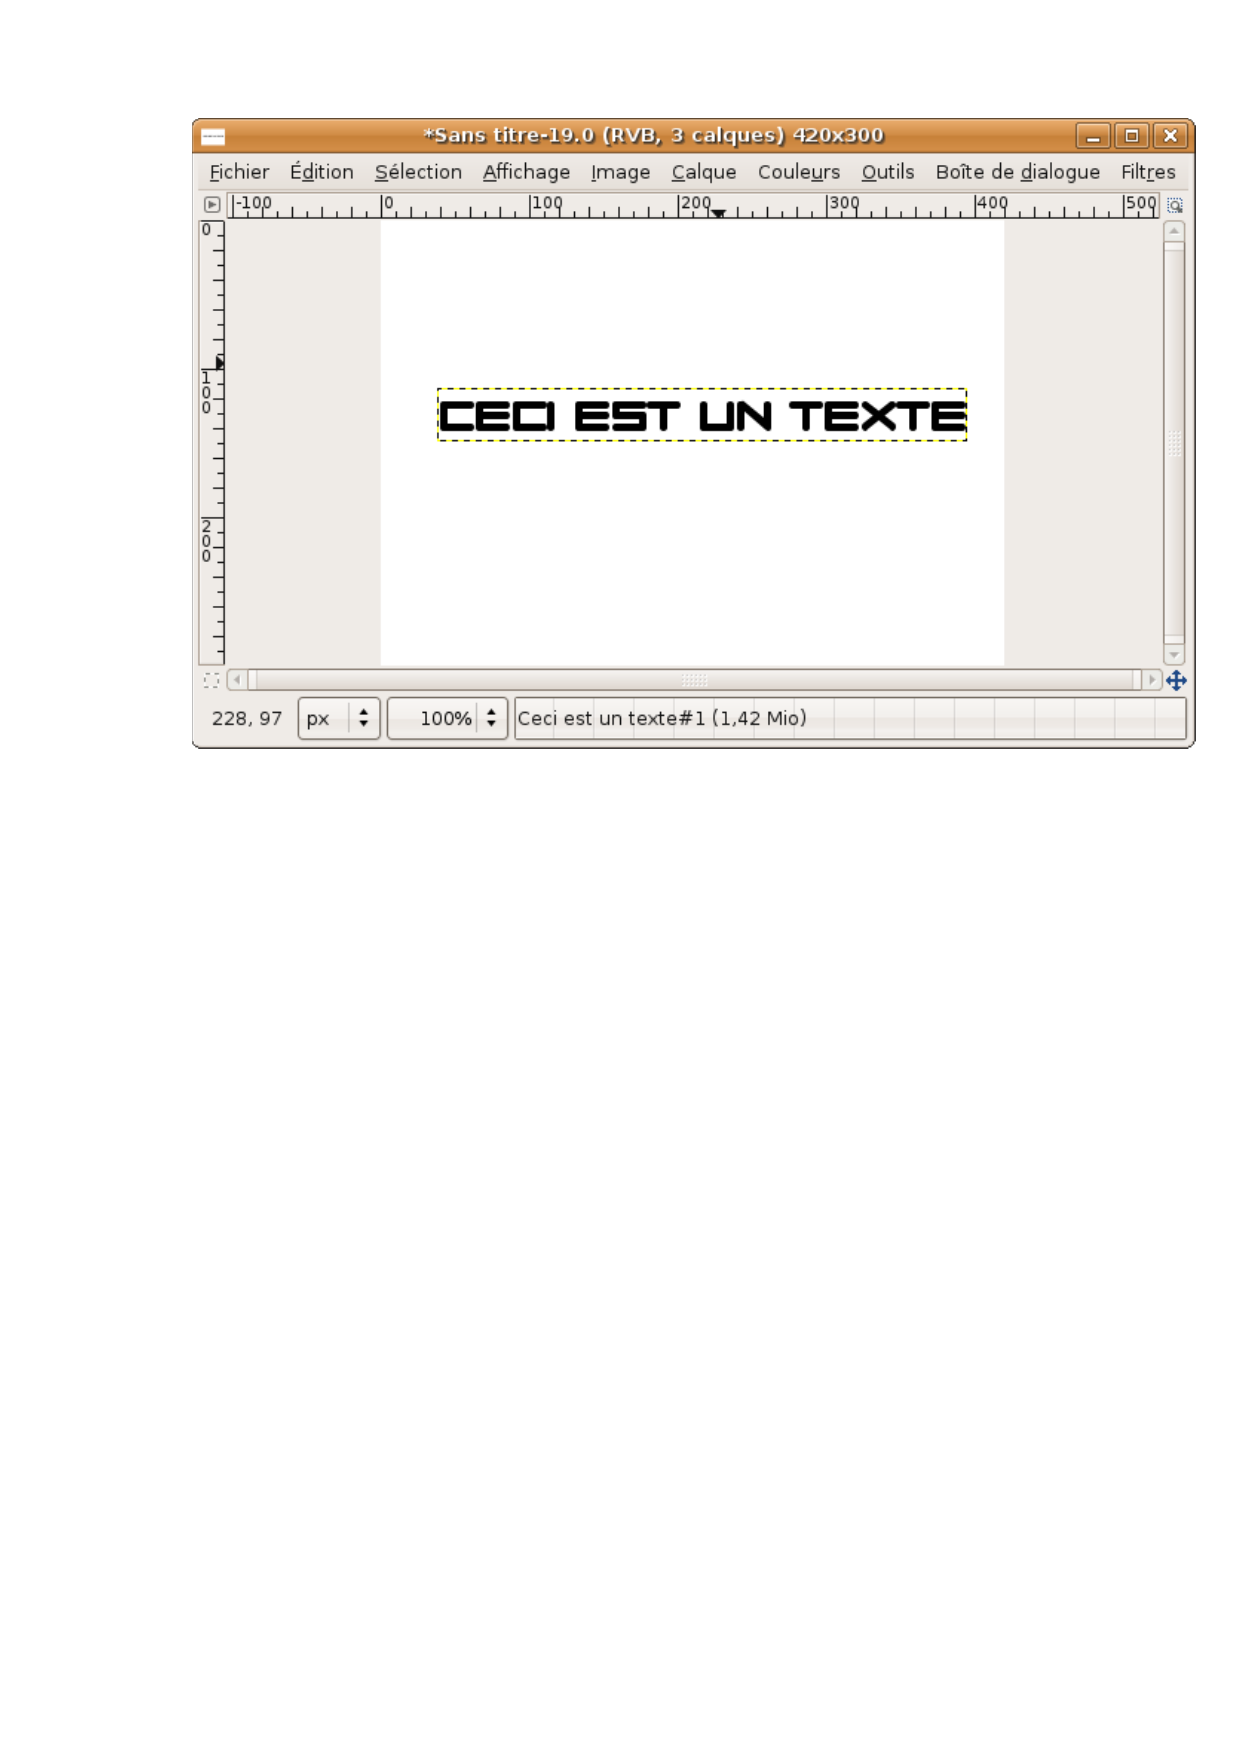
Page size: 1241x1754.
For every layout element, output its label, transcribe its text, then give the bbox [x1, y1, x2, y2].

picture [192, 118, 1196, 749]
list Ecrire un texte en noir au centre avec une police assez grasse [177, 118, 192, 748]
